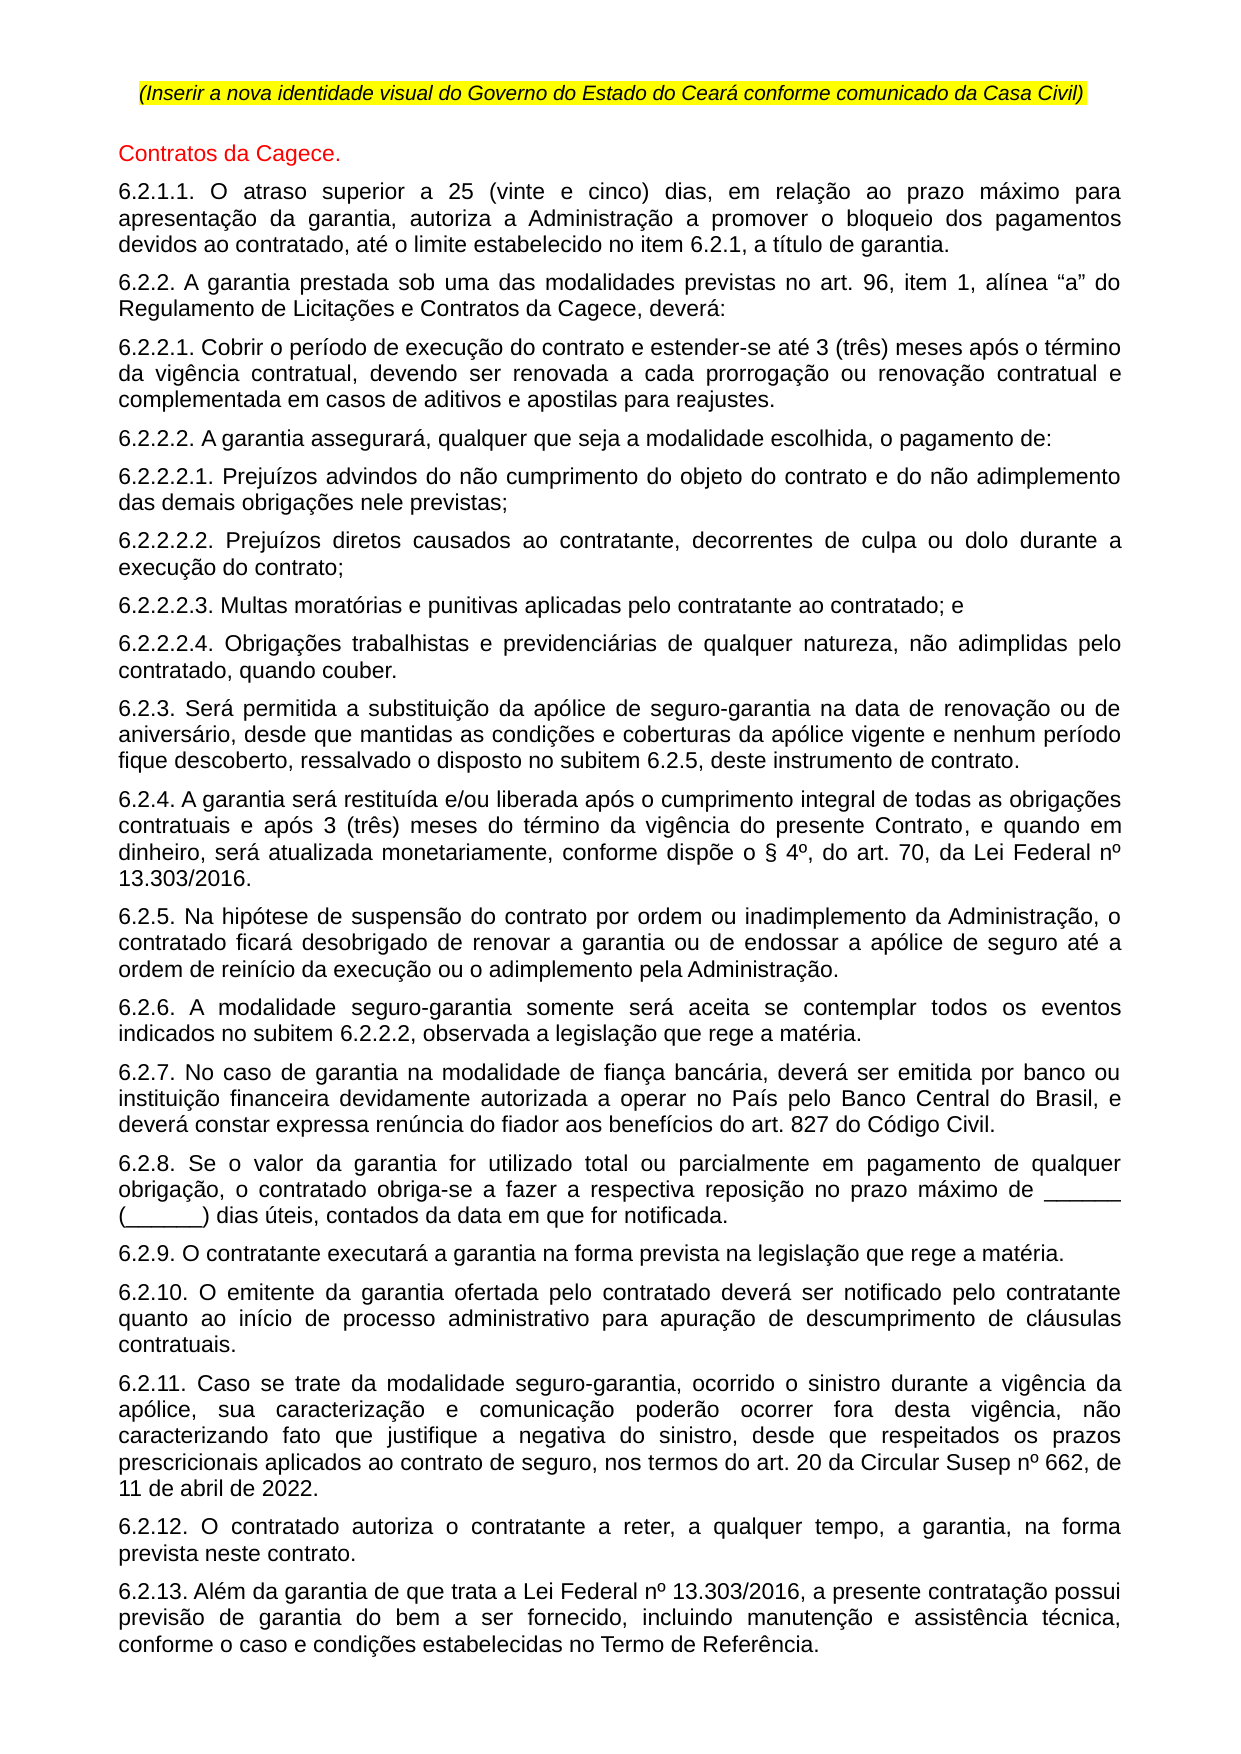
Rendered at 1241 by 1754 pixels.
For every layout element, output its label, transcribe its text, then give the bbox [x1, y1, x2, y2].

text 6.2.8. Se o valor da garantia for utilizado total ou parcialmente em pagamento de qualquer obrigação, o contratado obriga-se a fazer a respectiva reposição no prazo máximo de ______ (______) dias úteis, contados da data em que for notificada. [118, 1149, 1122, 1228]
text 6.2.2.2.1. Prejuízos advindos do não cumprimento do objeto do contrato e do não adimplemento das demais obrigações nele previstas; [118, 463, 1122, 516]
text 6.2.2. A garantia prestada sob uma das modalidades previstas no art. 96, item 1, alínea “a” do Regulamento de Licitações e Contratos da Cagece, deverá: [118, 269, 1122, 322]
text 6.2.7. No caso de garantia na modalidade de fiança bancária, deverá ser emitida por banco ou instituição financeira devidamente autorizada a operar no País pelo Banco Central do Brasil, e deverá constar expressa renúncia do fiador aos benefícios do art. 827 do Código Civil. [118, 1058, 1122, 1138]
text 6.2.10. O emitente da garantia ofertada pelo contratado deverá ser notificado pelo contratante quanto ao início de processo administrativo para apuração de descumprimento de cláusulas contratuais. [118, 1279, 1122, 1358]
text 6.2.2.2. A garantia assegurará, qualquer que seja a modalidade escolhida, o pagamento de: [118, 424, 1122, 451]
text 6.2.1.1. O atraso superior a 25 (vinte e cinco) dias, em relação ao prazo máximo para apresentação da garantia, autoriza a Administração a promover o bloqueio dos pagamentos devidos ao contratado, até o limite estabelecido no item 6.2.1, a título de garantia. [118, 178, 1122, 257]
text 6.2.2.1. Cobrir o período de execução do contrato e estender-se até 3 (três) meses após o término da vigência contratual, devendo ser renovada a cada prorrogação ou renovação contratual e complementada em casos de aditivos e apostilas para reajustes. [118, 334, 1122, 413]
text 6.2.2.2.3. Multas moratórias e punitivas aplicadas pelo contratante ao contratado; e [118, 592, 1122, 618]
text Contratos da Cagece. [118, 140, 1122, 166]
text 6.2.5. Na hipótese de suspensão do contrato por ordem ou inadimplemento da Administração, o contratado ficará desobrigado de renovar a garantia ou de endossar a apólice de seguro até a ordem de reinício da execução ou o adimplemento pela Administração. [118, 903, 1122, 982]
text 6.2.6. A modalidade seguro-garantia somente será aceita se contemplar todos os eventos indicados no subitem 6.2.2.2, observada a legislação que rege a matéria. [118, 994, 1122, 1047]
text 6.2.4. A garantia será restituída e/ou liberada após o cumprimento integral de todas as obrigações contratuais e após 3 (três) meses do término da vigência do presente Contrato, e quando em dinheiro, será atualizada monetariamente, conforme dispõe o § 4º, do art. 70, da Lei Federal nº 13.303/2016. [118, 786, 1122, 891]
text 6.2.13. Além da garantia de que trata a Lei Federal nº 13.303/2016, a presente contratação possui previsão de garantia do bem a ser fornecido, incluindo manutenção e assistência técnica, conforme o caso e condições estabelecidas no Termo de Referência. [118, 1578, 1122, 1657]
text 6.2.2.2.2. Prejuízos diretos causados ao contratante, decorrentes de culpa ou dolo durante a execução do contrato; [118, 527, 1122, 580]
text 6.2.3. Será permitida a substituição da apólice de seguro-garantia na data de renovação ou de aniversário, desde que mantidas as condições e coberturas da apólice vigente e nenhum período fique descoberto, ressalvado o disposto no subitem 6.2.5, deste instrumento de contrato. [118, 695, 1122, 774]
text 6.2.12. O contratado autoriza o contratante a reter, a qualquer tempo, a garantia, na forma prevista neste contrato. [118, 1513, 1122, 1566]
text 6.2.11. Caso se trate da modalidade seguro-garantia, ocorrido o sinistro durante a vigência da apólice, sua caracterização e comunicação poderão ocorrer fora desta vigência, não caracterizando fato que justifique a negativa do sinistro, desde que respeitados os prazos prescricionais aplicados ao contrato de seguro, nos termos do art. 20 da Circular Susep nº 662, de 11 de abril de 2022. [118, 1369, 1122, 1501]
text 6.2.2.2.4. Obrigações trabalhistas e previdenciárias de qualquer natureza, não adimplidas pelo contratado, quando couber. [118, 630, 1122, 683]
text 6.2.9. O contratante executará a garantia na forma prevista na legislação que rege a matéria. [118, 1240, 1122, 1267]
